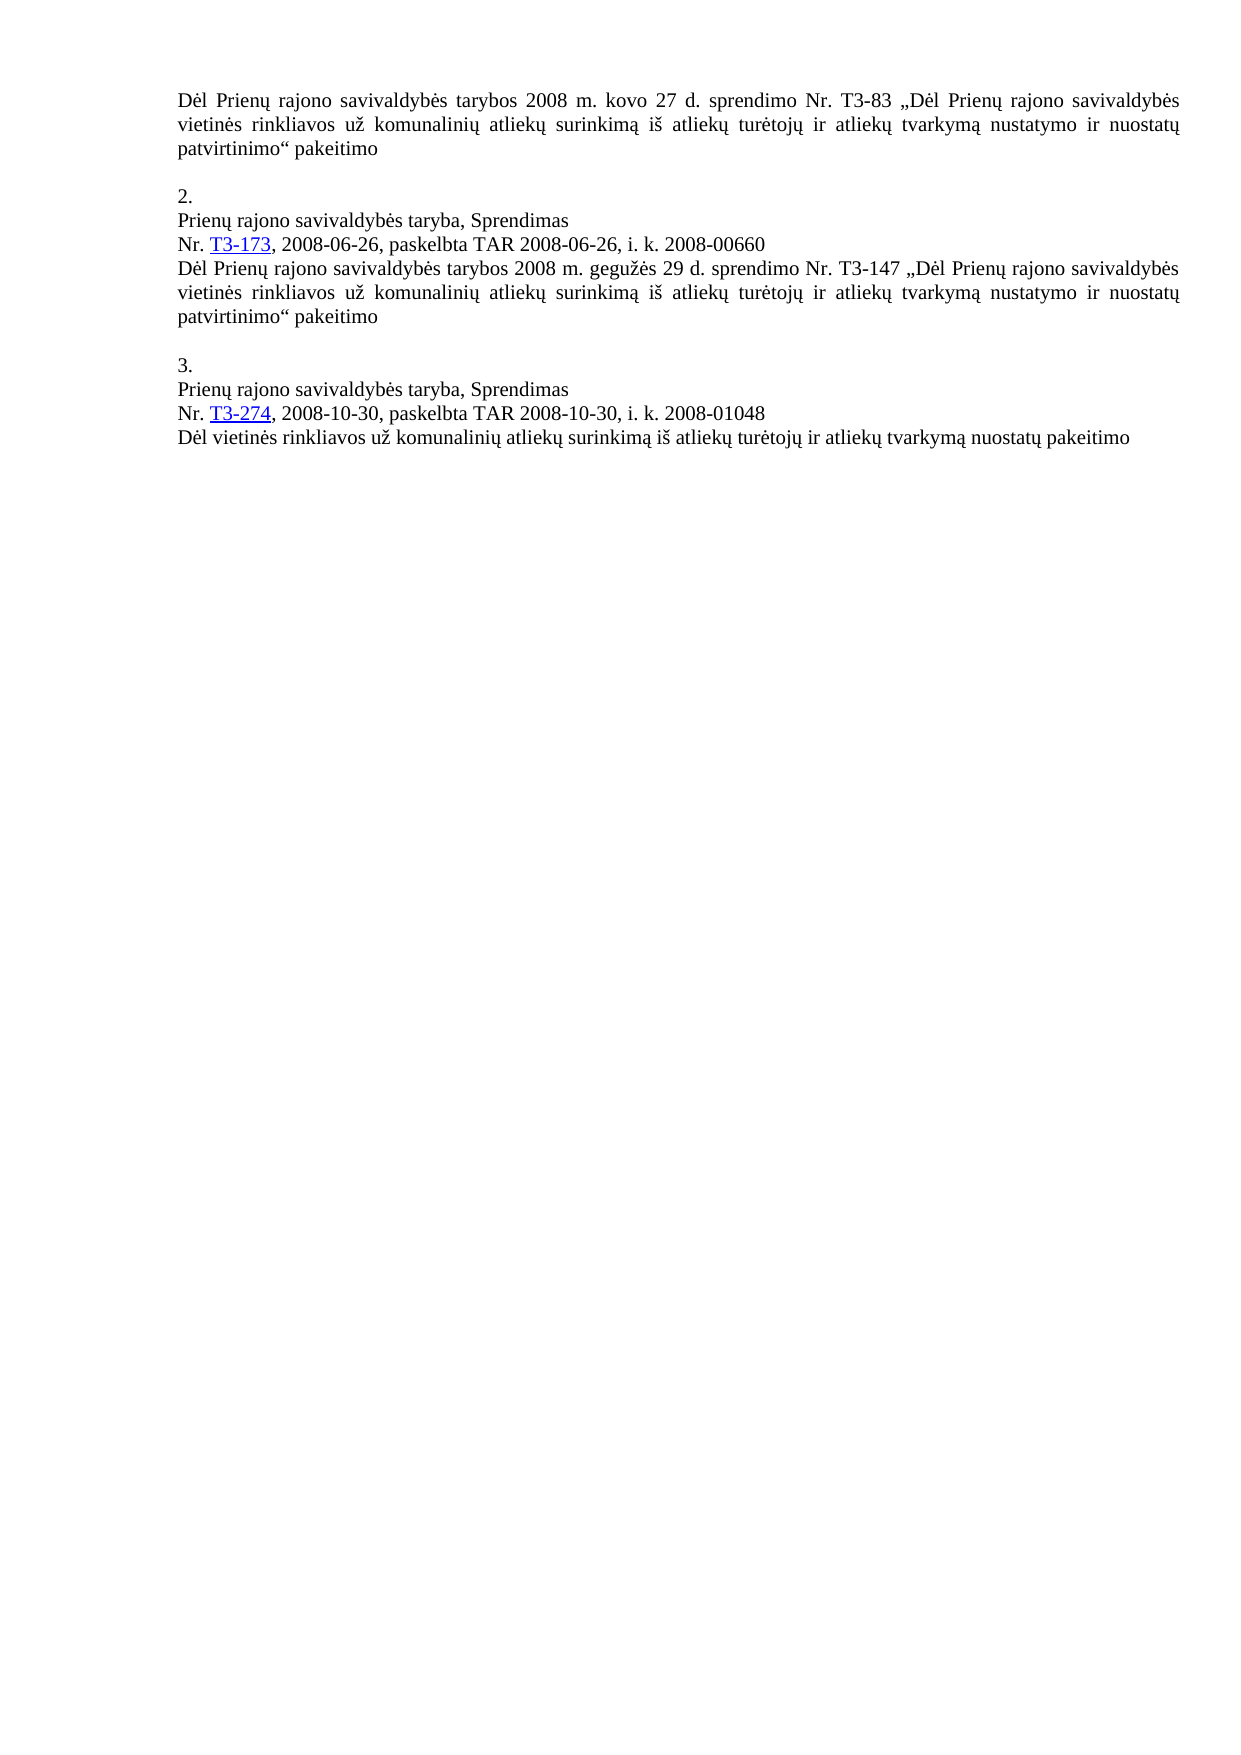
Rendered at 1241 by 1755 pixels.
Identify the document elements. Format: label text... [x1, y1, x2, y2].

text Nr. T3-173, 2008-06-26, paskelbta TAR 2008-06-26, i. k. 2008-00660 [177, 232, 1181, 256]
text Nr. T3-274, 2008-10-30, paskelbta TAR 2008-10-30, i. k. 2008-01048 [177, 401, 1181, 425]
text 2. [177, 184, 1181, 208]
text 3. [177, 352, 1181, 377]
text Prienų rajono savivaldybės taryba, Sprendimas [177, 208, 1181, 232]
text Dėl Prienų rajono savivaldybės tarybos 2008 m. kovo 27 d. sprendimo Nr. T3-83 „Dėl Prienų rajono savivaldybės vietinės rinkliavos už komunalinių atliekų surinkimą iš atliekų turėtojų ir atliekų tvarkymą nustatymo ir nuostatų patvirtinimo“ pakeitimo [177, 88, 1181, 160]
text Prienų rajono savivaldybės taryba, Sprendimas [177, 377, 1181, 401]
text Dėl Prienų rajono savivaldybės tarybos 2008 m. gegužės 29 d. sprendimo Nr. T3-147 „Dėl Prienų rajono savivaldybės vietinės rinkliavos už komunalinių atliekų surinkimą iš atliekų turėtojų ir atliekų tvarkymą nustatymo ir nuostatų patvirtinimo“ pakeitimo [177, 256, 1181, 328]
text Dėl vietinės rinkliavos už komunalinių atliekų surinkimą iš atliekų turėtojų ir atliekų tvarkymą nuostatų pakeitimo [177, 425, 1181, 449]
